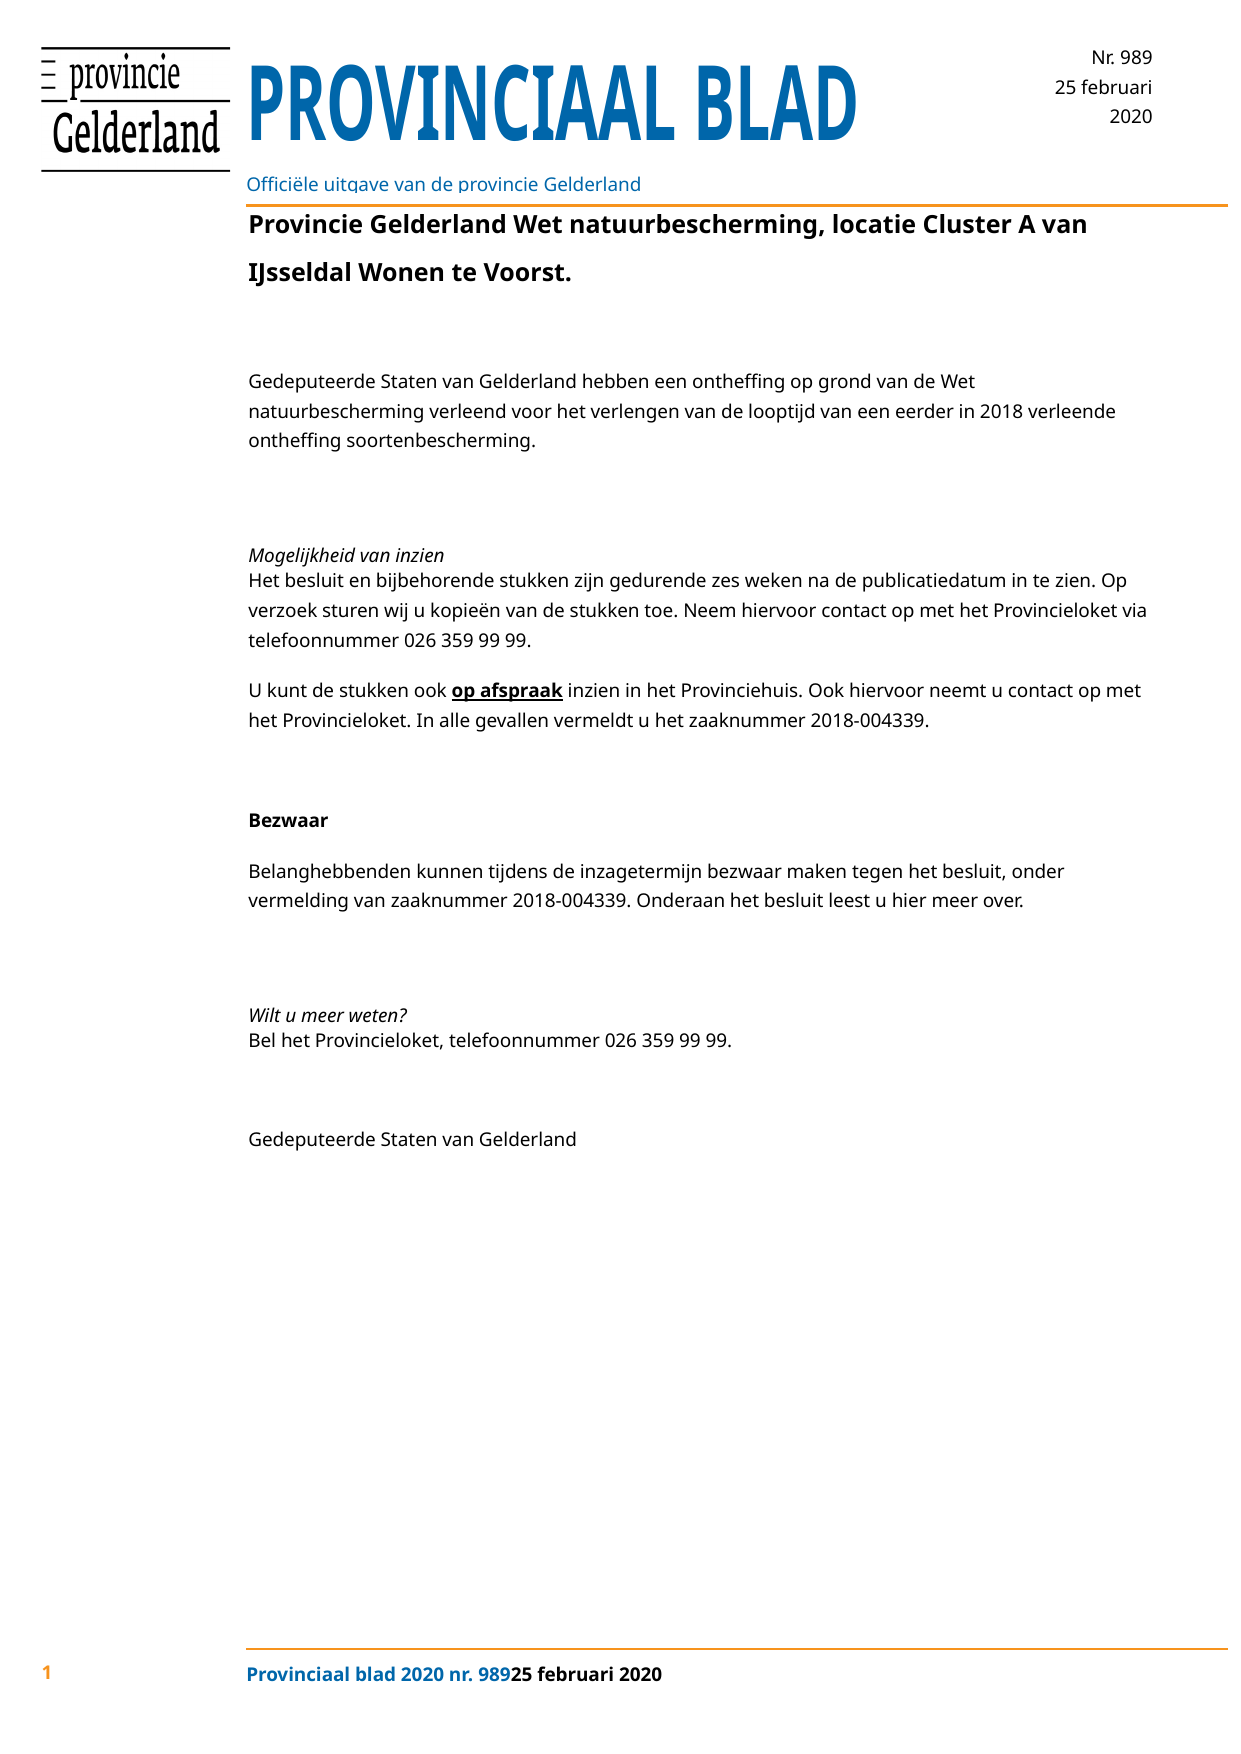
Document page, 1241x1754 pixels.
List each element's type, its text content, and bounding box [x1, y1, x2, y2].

text Gedeputeerde Staten van Gelderland [248, 1126, 1152, 1152]
text Mogelijkheid van inzien [248, 542, 1152, 568]
text Het besluit en bijbehorende stukken zijn gedurende zes weken na de publicatiedatum in te zien. Op verzoek sturen wij u kopieën van de stukken toe. Neem hiervoor contact op met het Provincieloket via telefoonnummer 026 359 99 99. [248, 568, 1152, 652]
text Bezwaar [248, 808, 1152, 833]
picture [41, 47, 231, 172]
text U kunt de stukken ook op afspraak inzien in het Provinciehuis. Ook hiervoor neemt u contact op met het Provincieloket. In alle gevallen vermeldt u het zaaknummer 2018-004339. [248, 677, 1152, 732]
text Bel het Provincieloket, telefoonnummer 026 359 99 99. [248, 1028, 1152, 1053]
text Belanghebbenden kunnen tijdens de inzagetermijn bezwaar maken tegen het besluit, onder vermelding van zaaknummer 2018-004339. Onderaan het besluit leest u hier meer over. [248, 858, 1152, 913]
text Gedeputeerde Staten van Gelderland hebben een ontheffing op grond van de Wet natuurbescherming verleend voor het verlengen van de looptijd van een eerder in 2018 verleende ontheffing soortenbescherming. [248, 368, 1152, 453]
text Provincie Gelderland Wet natuurbescherming, locatie Cluster A van IJsseldal Wonen te Voorst. [248, 207, 1152, 288]
text Wilt u meer weten? [248, 1002, 1152, 1028]
